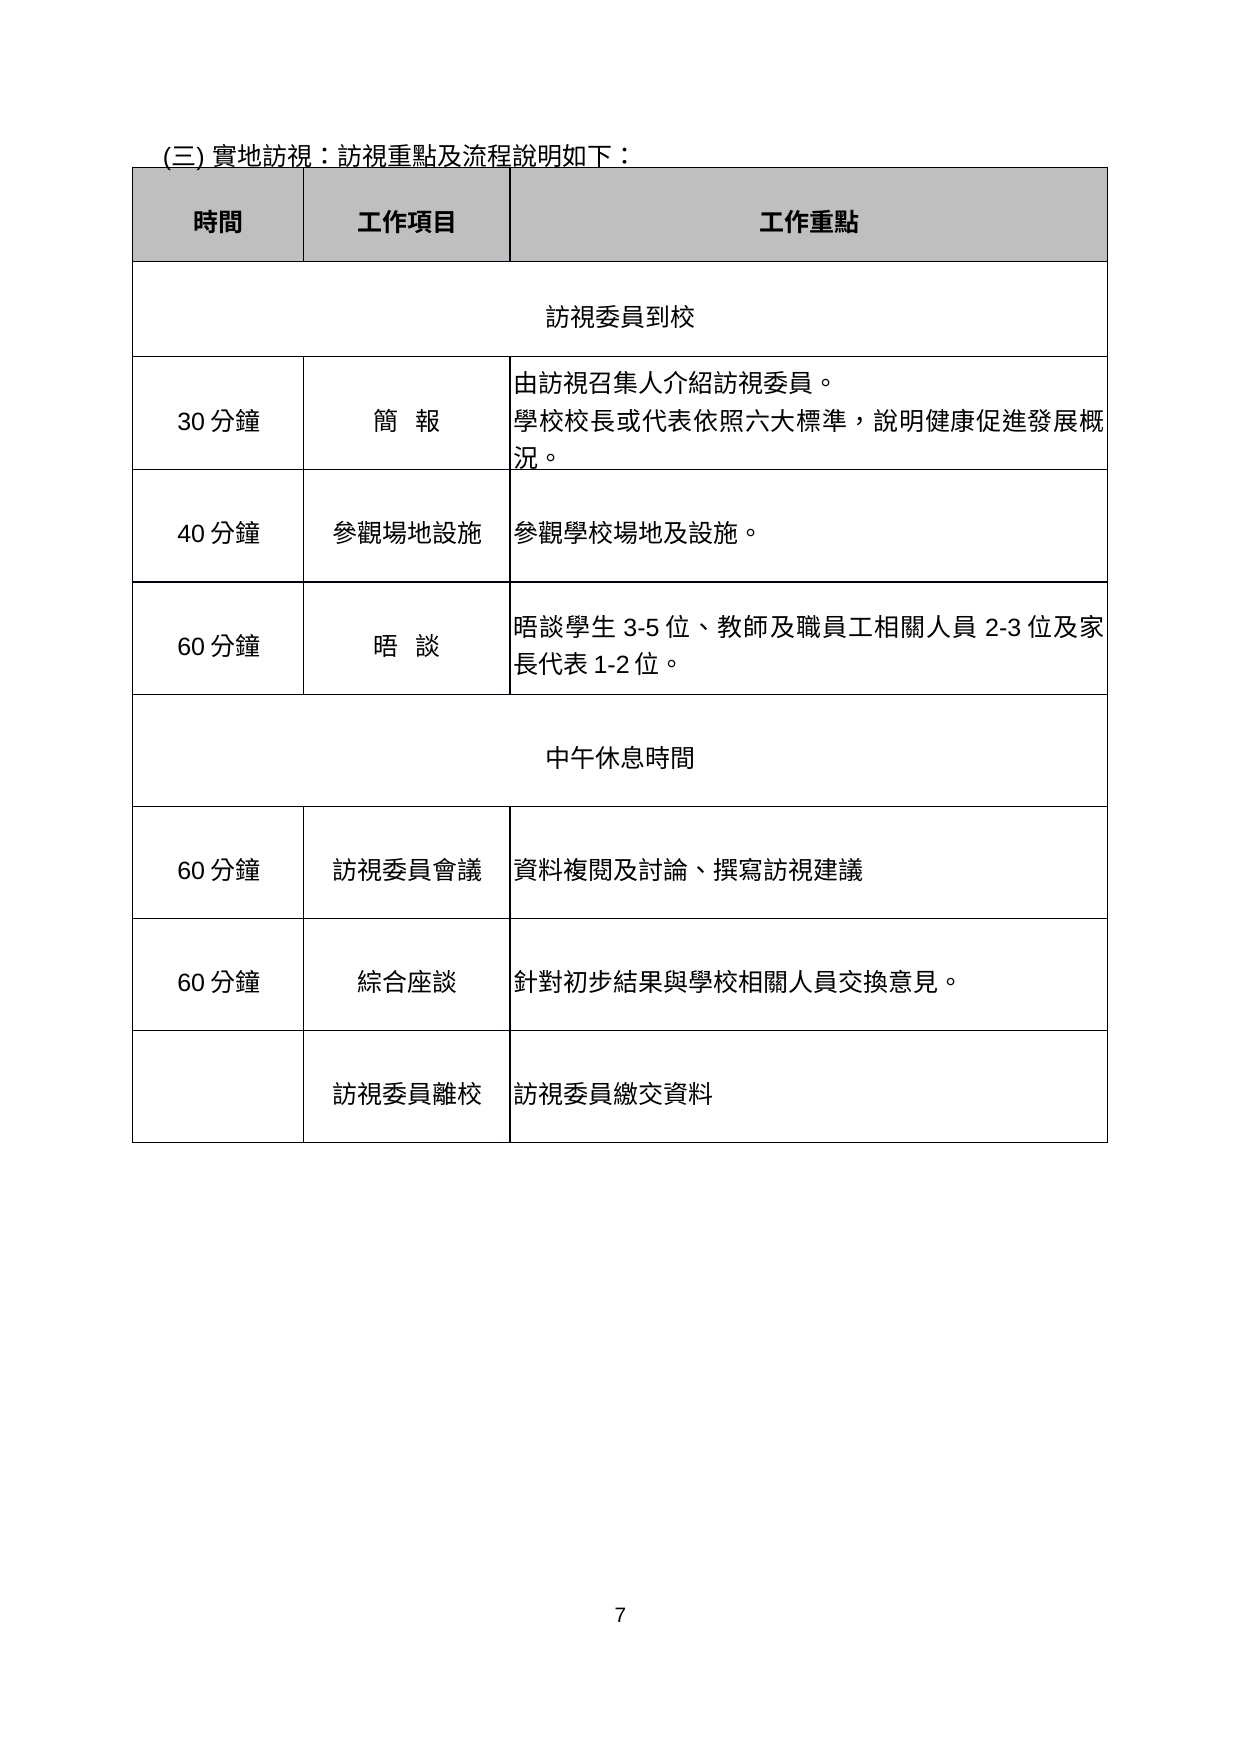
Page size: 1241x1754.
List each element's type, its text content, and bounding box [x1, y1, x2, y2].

table_header 時間 [133, 168, 303, 261]
table_cell 40分鐘 [133, 470, 303, 581]
table_cell 晤 談 [304, 583, 509, 693]
table_cell 60分鐘 [133, 583, 303, 693]
table_cell 60分鐘 [133, 919, 303, 1030]
table_cell 簡 報 [304, 357, 509, 469]
table_cell 訪視委員離校 [304, 1031, 509, 1142]
table_cell 針對初步結果與學校相關人員交換意見。 [511, 919, 1107, 1030]
table_cell 60分鐘 [133, 807, 303, 918]
table_header 工作重點 [511, 168, 1107, 261]
table_cell 30分鐘 [133, 357, 303, 469]
table_cell 中午休息時間 [133, 695, 1107, 806]
table_cell 綜合座談 [304, 919, 509, 1030]
table_cell 晤談學生3-5位、教師及職員工相關人員2-3位及家長代表1-2位。 [511, 583, 1107, 693]
table_cell 資料複閱及討論、撰寫訪視建議 [511, 807, 1107, 918]
table_cell 參觀場地設施 [304, 470, 509, 581]
table_cell 訪視委員會議 [304, 807, 509, 918]
list 實地訪視：訪視重點及流程說明如下： [163, 129, 1128, 167]
table_header 工作項目 [304, 168, 509, 261]
table_cell 參觀學校場地及設施。 [511, 470, 1107, 581]
table_cell [133, 1031, 303, 1142]
table_cell 訪視委員繳交資料 [511, 1031, 1107, 1142]
table_cell 由訪視召集人介紹訪視委員。 學校校長或代表依照六大標準，說明健康促進發展概況。 [511, 357, 1107, 469]
table_cell 訪視委員到校 [133, 262, 1107, 356]
